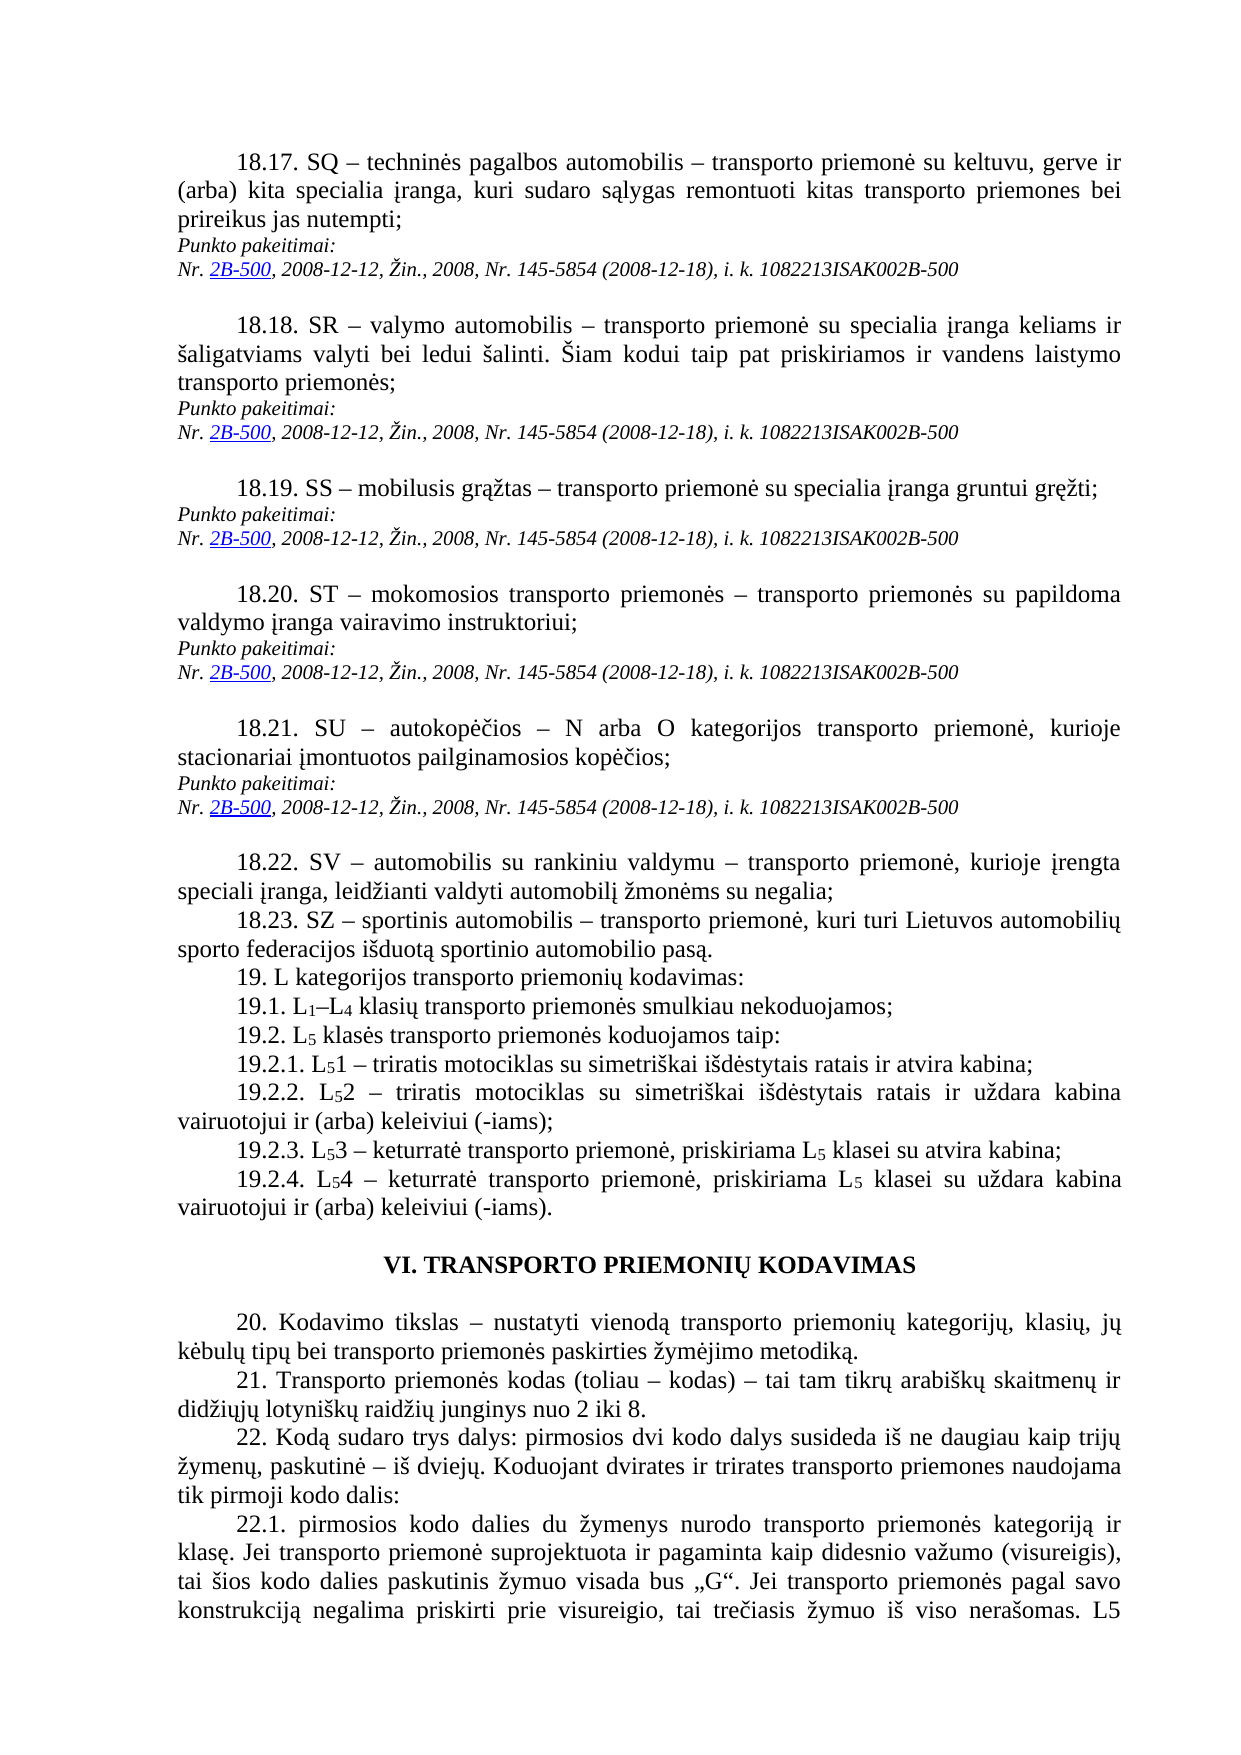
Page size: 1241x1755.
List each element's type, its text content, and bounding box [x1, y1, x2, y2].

text 18.20. ST – mokomosios transporto priemonės – transporto priemonės su papildoma valdymo įranga vairavimo instruktoriui; [177, 579, 1122, 636]
text 19.2.1. L51 – triratis motociklas su simetriškai išdėstytais ratais ir atvira kabina; [177, 1049, 1122, 1077]
text Nr. 2B-500, 2008-12-12, Žin., 2008, Nr. 145-5854 (2008-12-18), i. k. 1082213ISAK002B-500 [177, 795, 1122, 819]
text 19.2. L5 klasės transporto priemonės koduojamos taip: [177, 1020, 1122, 1049]
text 18.19. SS – mobilusis grąžtas – transporto priemonė su specialia įranga gruntui gręžti; [177, 473, 1122, 502]
text 19.2.2. L52 – triratis motociklas su simetriškai išdėstytais ratais ir uždara kabina vairuotojui ir (arba) keleiviui (-iams); [177, 1077, 1122, 1135]
text 19.2.4. L54 – keturratė transporto priemonė, priskiriama L5 klasei su uždara kabina vairuotojui ir (arba) keleiviui (-iams). [177, 1164, 1122, 1221]
text 18.21. SU – autokopėčios – N arba O kategorijos transporto priemonė, kurioje stacionariai įmontuotos pailginamosios kopėčios; [177, 713, 1122, 771]
text Punkto pakeitimai: [177, 502, 1122, 526]
text Punkto pakeitimai: [177, 396, 1122, 420]
text 18.22. SV – automobilis su rankiniu valdymu – transporto priemonė, kurioje įrengta speciali įranga, leidžianti valdyti automobilį žmonėms su negalia; [177, 847, 1122, 905]
text 18.23. SZ – sportinis automobilis – transporto priemonė, kuri turi Lietuvos automobilių sporto federacijos išduotą sportinio automobilio pasą. [177, 905, 1122, 962]
text VI. TRANSPORTO PRIEMONIŲ KODAVIMAS [177, 1250, 1122, 1279]
text 19.2.3. L53 – keturratė transporto priemonė, priskiriama L5 klasei su atvira kabina; [177, 1135, 1122, 1164]
text Nr. 2B-500, 2008-12-12, Žin., 2008, Nr. 145-5854 (2008-12-18), i. k. 1082213ISAK002B-500 [177, 526, 1122, 550]
text Punkto pakeitimai: [177, 771, 1122, 795]
text 22.1. pirmosios kodo dalies du žymenys nurodo transporto priemonės kategoriją ir klasę. Jei transporto priemonė suprojektuota ir pagaminta kaip didesnio važumo (visureigis), tai šios kodo dalies paskutinis žymuo visada bus „G“. Jei transporto priemonės pagal savo konstrukciją negalima priskirti prie visureigio, tai trečiasis žymuo iš viso nerašomas. L5 [177, 1509, 1122, 1624]
text 20. Kodavimo tikslas – nustatyti vienodą transporto priemonių kategorijų, klasių, jų kėbulų tipų bei transporto priemonės paskirties žymėjimo metodiką. [177, 1307, 1122, 1365]
text Punkto pakeitimai: [177, 233, 1122, 257]
text 18.17. SQ – techninės pagalbos automobilis – transporto priemonė su keltuvu, gerve ir (arba) kita specialia įranga, kuri sudaro sąlygas remontuoti kitas transporto priemones bei prireikus jas nutempti; [177, 147, 1122, 233]
text Nr. 2B-500, 2008-12-12, Žin., 2008, Nr. 145-5854 (2008-12-18), i. k. 1082213ISAK002B-500 [177, 257, 1122, 281]
text 21. Transporto priemonės kodas (toliau – kodas) – tai tam tikrų arabiškų skaitmenų ir didžiųjų lotyniškų raidžių junginys nuo 2 iki 8. [177, 1365, 1122, 1422]
text 22. Kodą sudaro trys dalys: pirmosios dvi kodo dalys susideda iš ne daugiau kaip trijų žymenų, paskutinė – iš dviejų. Koduojant dvirates ir trirates transporto priemones naudojama tik pirmoji kodo dalis: [177, 1422, 1122, 1509]
text Nr. 2B-500, 2008-12-12, Žin., 2008, Nr. 145-5854 (2008-12-18), i. k. 1082213ISAK002B-500 [177, 420, 1122, 444]
text Nr. 2B-500, 2008-12-12, Žin., 2008, Nr. 145-5854 (2008-12-18), i. k. 1082213ISAK002B-500 [177, 660, 1122, 684]
text Punkto pakeitimai: [177, 636, 1122, 660]
text 18.18. SR – valymo automobilis – transporto priemonė su specialia įranga keliams ir šaligatviams valyti bei ledui šalinti. Šiam kodui taip pat priskiriamos ir vandens laistymo transporto priemonės; [177, 310, 1122, 396]
text 19. L kategorijos transporto priemonių kodavimas: [177, 962, 1122, 991]
text 19.1. L1–L4 klasių transporto priemonės smulkiau nekoduojamos; [177, 991, 1122, 1020]
